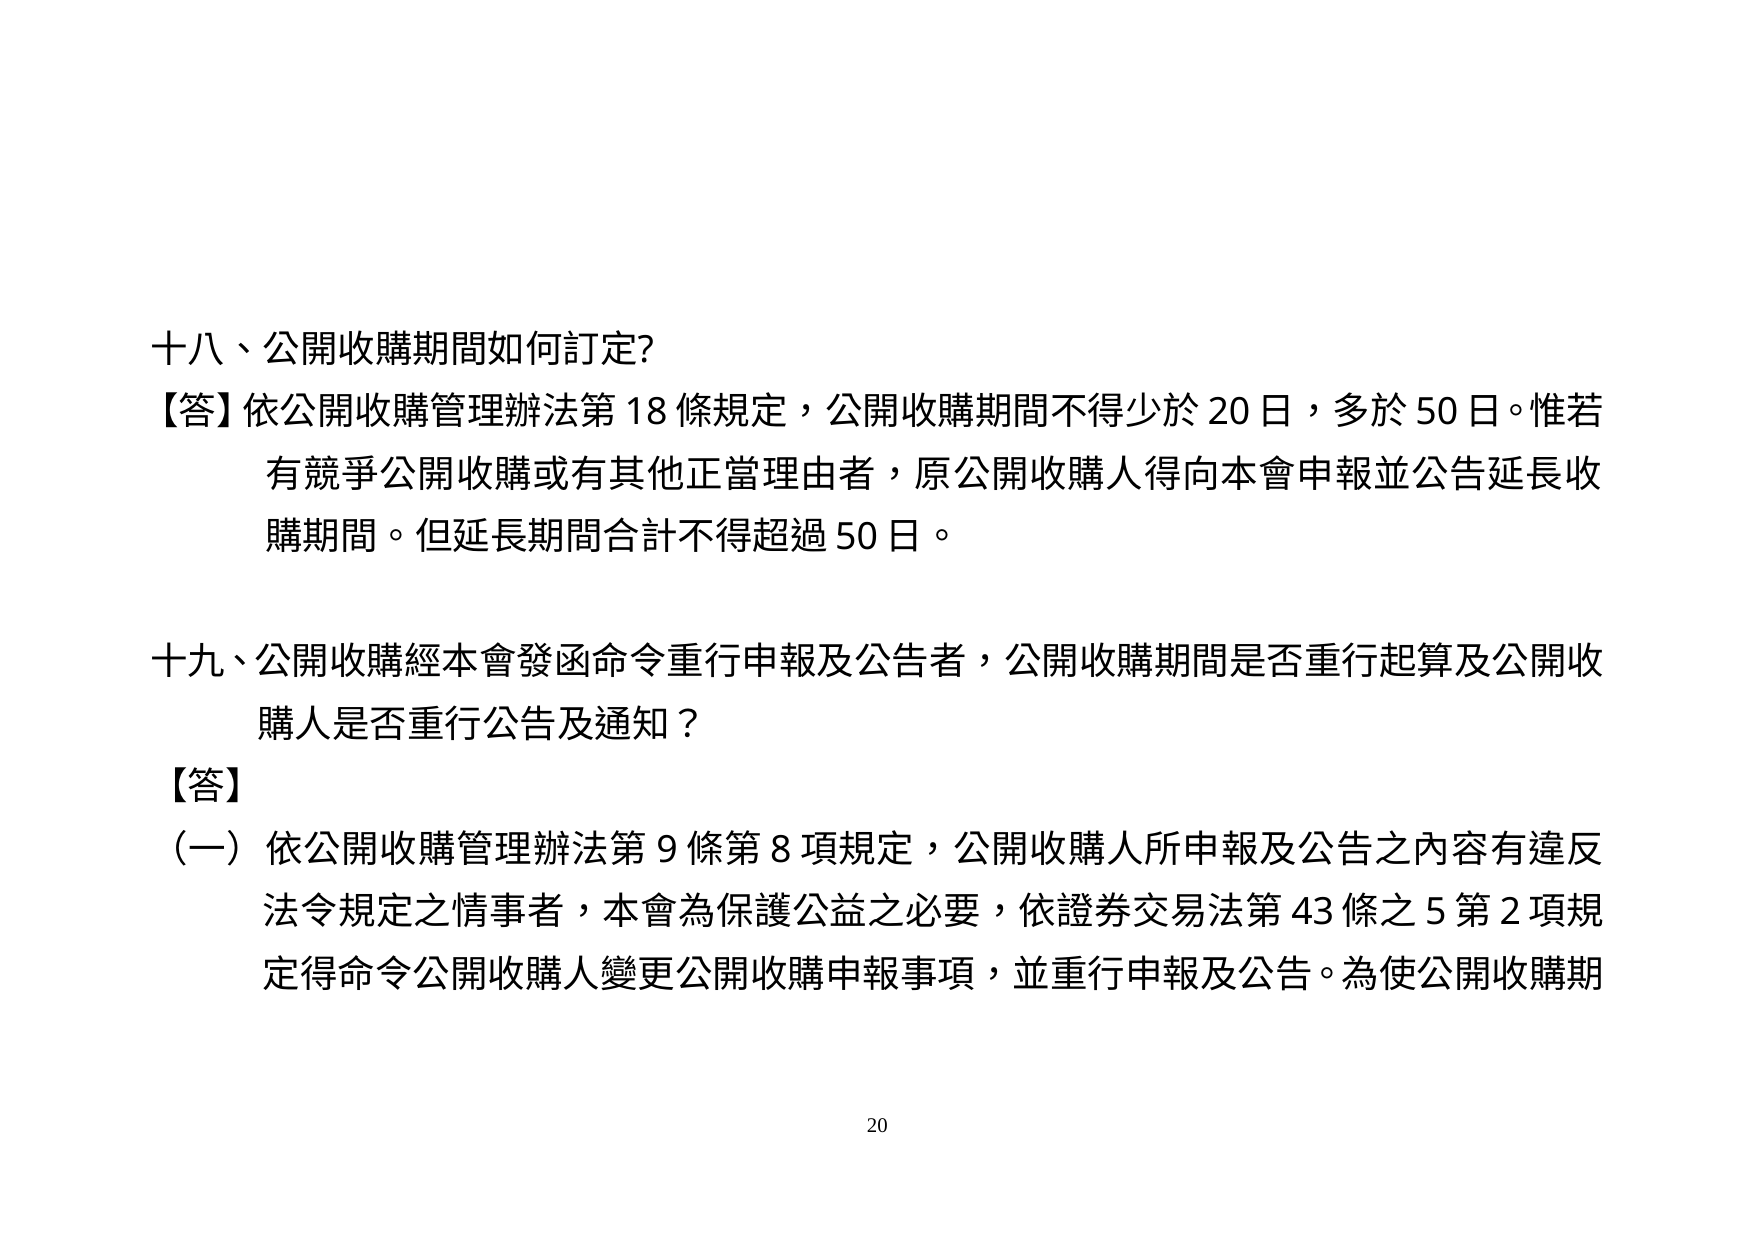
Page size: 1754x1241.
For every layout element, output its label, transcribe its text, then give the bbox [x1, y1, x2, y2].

text 十九、公開收購經本會發函命令重行申報及公告者，公開收購期間是否重行起算及公開收購人是否重行公告及通知？ [150, 625, 1604, 750]
text 【答】依公開收購管理辦法第18條規定，公開收購期間不得少於20日，多於50日。惟若有競爭公開收購或有其他正當理由者，原公開收購人得向本會申報並公告延長收購期間。但延長期間合計不得超過50日。 [152, 375, 1604, 562]
text 【答】 [150, 750, 1604, 812]
text 十八、公開收購期間如何訂定? [150, 312, 1604, 375]
text （一）依公開收購管理辦法第9條第8項規定，公開收購人所申報及公告之內容有違反法令規定之情事者，本會為保護公益之必要，依證券交易法第43條之5第2項規定得命令公開收購人變更公開收購申報事項，並重行申報及公告。為使公開收購期間重行起算之時點更加明確，公開收購期間自公開收購人重行申報及公告之日起，重行起算。 [150, 812, 1604, 1000]
